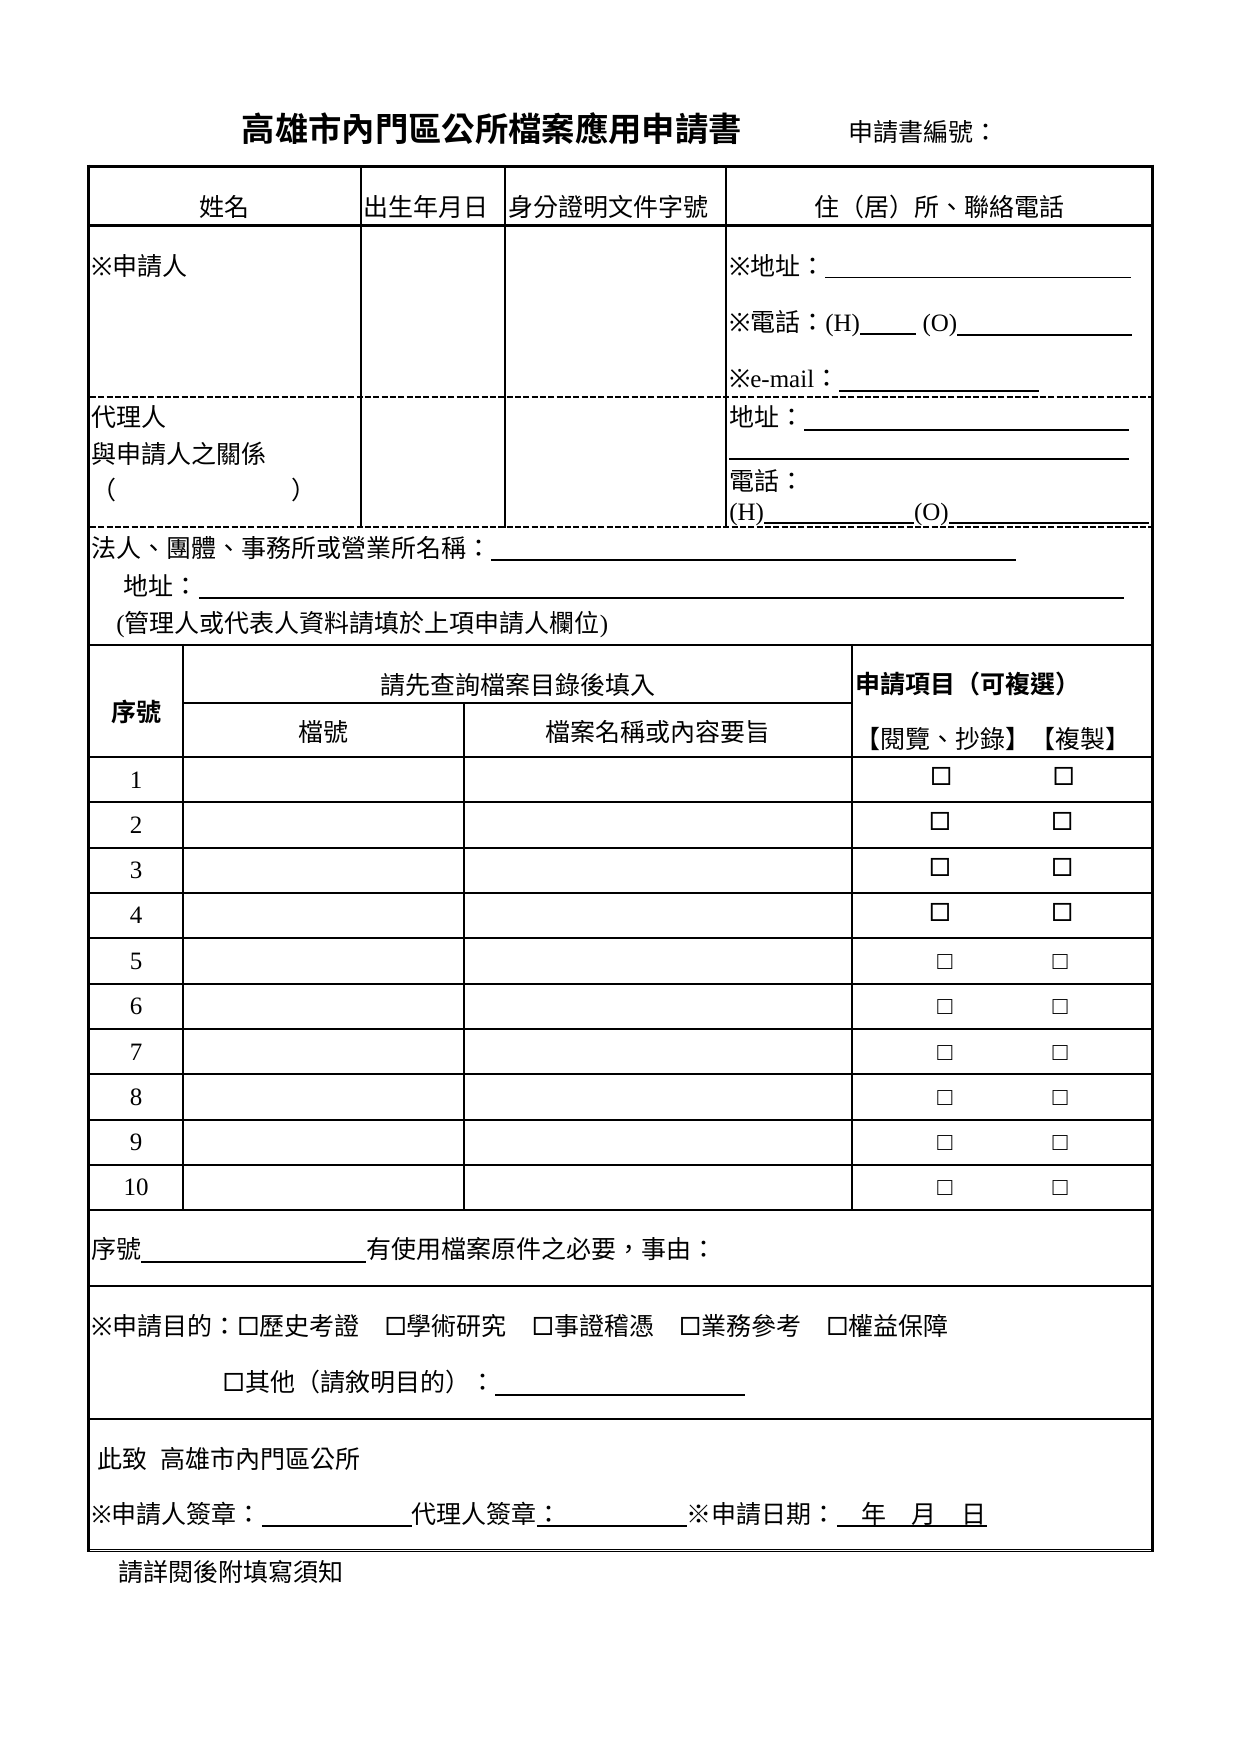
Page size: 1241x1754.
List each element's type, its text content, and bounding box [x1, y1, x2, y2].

table_cell 6 [90, 985, 182, 1028]
table_cell [465, 758, 851, 801]
table_cell [184, 985, 463, 1028]
table_cell [506, 396, 725, 526]
table_cell [184, 1166, 463, 1209]
table_cell [465, 939, 851, 982]
table_cell 序號 有使用檔案原件之必要，事由： [90, 1211, 1151, 1285]
table_cell 9 [90, 1121, 182, 1164]
table_cell □ □ [853, 1121, 1151, 1164]
table_cell [465, 1075, 851, 1118]
table_cell 2 [90, 803, 182, 847]
table_cell   [853, 758, 1151, 801]
table_cell 此致 高雄市內門區公所 ※申請人簽章： 代理人簽章： ※申請日期： 年 月 日 [90, 1420, 1151, 1549]
table_cell 10 [90, 1166, 182, 1209]
table_cell [465, 803, 851, 847]
table_cell [184, 1075, 463, 1118]
table_cell 法人、團體、事務所或營業所名稱： 地址： (管理人或代表人資料請填於上項申請人欄位) [90, 526, 1151, 644]
table_cell 3 [90, 849, 182, 892]
text 高雄市內門區公所檔案應用申請書 申請書編號： [118, 89, 1122, 164]
table_cell 代理人 與申請人之關係 （ ） [90, 396, 360, 526]
table_header 出生年月日 [362, 168, 504, 224]
table_cell 地址： 電話： (H) (O) [727, 396, 1151, 526]
table_cell [465, 1166, 851, 1209]
table_cell [465, 985, 851, 1028]
table_cell 序號 [90, 646, 182, 756]
table_cell ※地址： ※電話：(H) (O) ※e-mail： [727, 227, 1151, 396]
table_cell 請先查詢檔案目錄後填入 [184, 646, 851, 702]
table_cell ※申請目的：歷史考證 學術研究 事證稽憑 業務參考 權益保障 其他（請敘明目的）： [90, 1287, 1151, 1418]
table_cell 5 [90, 939, 182, 982]
table_header 住（居）所、聯絡電話 [727, 168, 1151, 224]
table_cell 1 [90, 758, 182, 801]
table_cell 8 [90, 1075, 182, 1118]
table_cell   [853, 803, 1151, 847]
table_cell [362, 227, 504, 396]
table_cell 申請項目（可複選） 【閱覽、抄錄】【複製】 [853, 646, 1151, 756]
table_header 身分證明文件字號 [506, 168, 725, 224]
table_cell 4 [90, 894, 182, 937]
table_cell   [853, 849, 1151, 892]
table_cell [506, 227, 725, 396]
table_cell [184, 1030, 463, 1073]
table_cell 7 [90, 1030, 182, 1073]
table_cell ※申請人 [90, 227, 360, 396]
table_cell □ □ [853, 1075, 1151, 1118]
table_cell 檔號 [184, 704, 463, 756]
table_cell [465, 1121, 851, 1164]
table_cell [184, 849, 463, 892]
table_cell   [853, 894, 1151, 937]
text 請詳閱後附填寫須知 [118, 1552, 1122, 1590]
table_header 姓名 [90, 168, 360, 224]
table_cell [184, 758, 463, 801]
table_cell [184, 803, 463, 847]
table_cell [184, 1121, 463, 1164]
table_cell [465, 1030, 851, 1073]
table_cell [465, 849, 851, 892]
table_cell [362, 396, 504, 526]
table_cell □ □ [853, 985, 1151, 1028]
table_cell □ □ [853, 1166, 1151, 1209]
table_cell [184, 894, 463, 937]
table_cell [184, 939, 463, 982]
table_cell □ □ [853, 939, 1151, 982]
table_cell 檔案名稱或內容要旨 [465, 704, 851, 756]
table_cell [465, 894, 851, 937]
table_cell □ □ [853, 1030, 1151, 1073]
